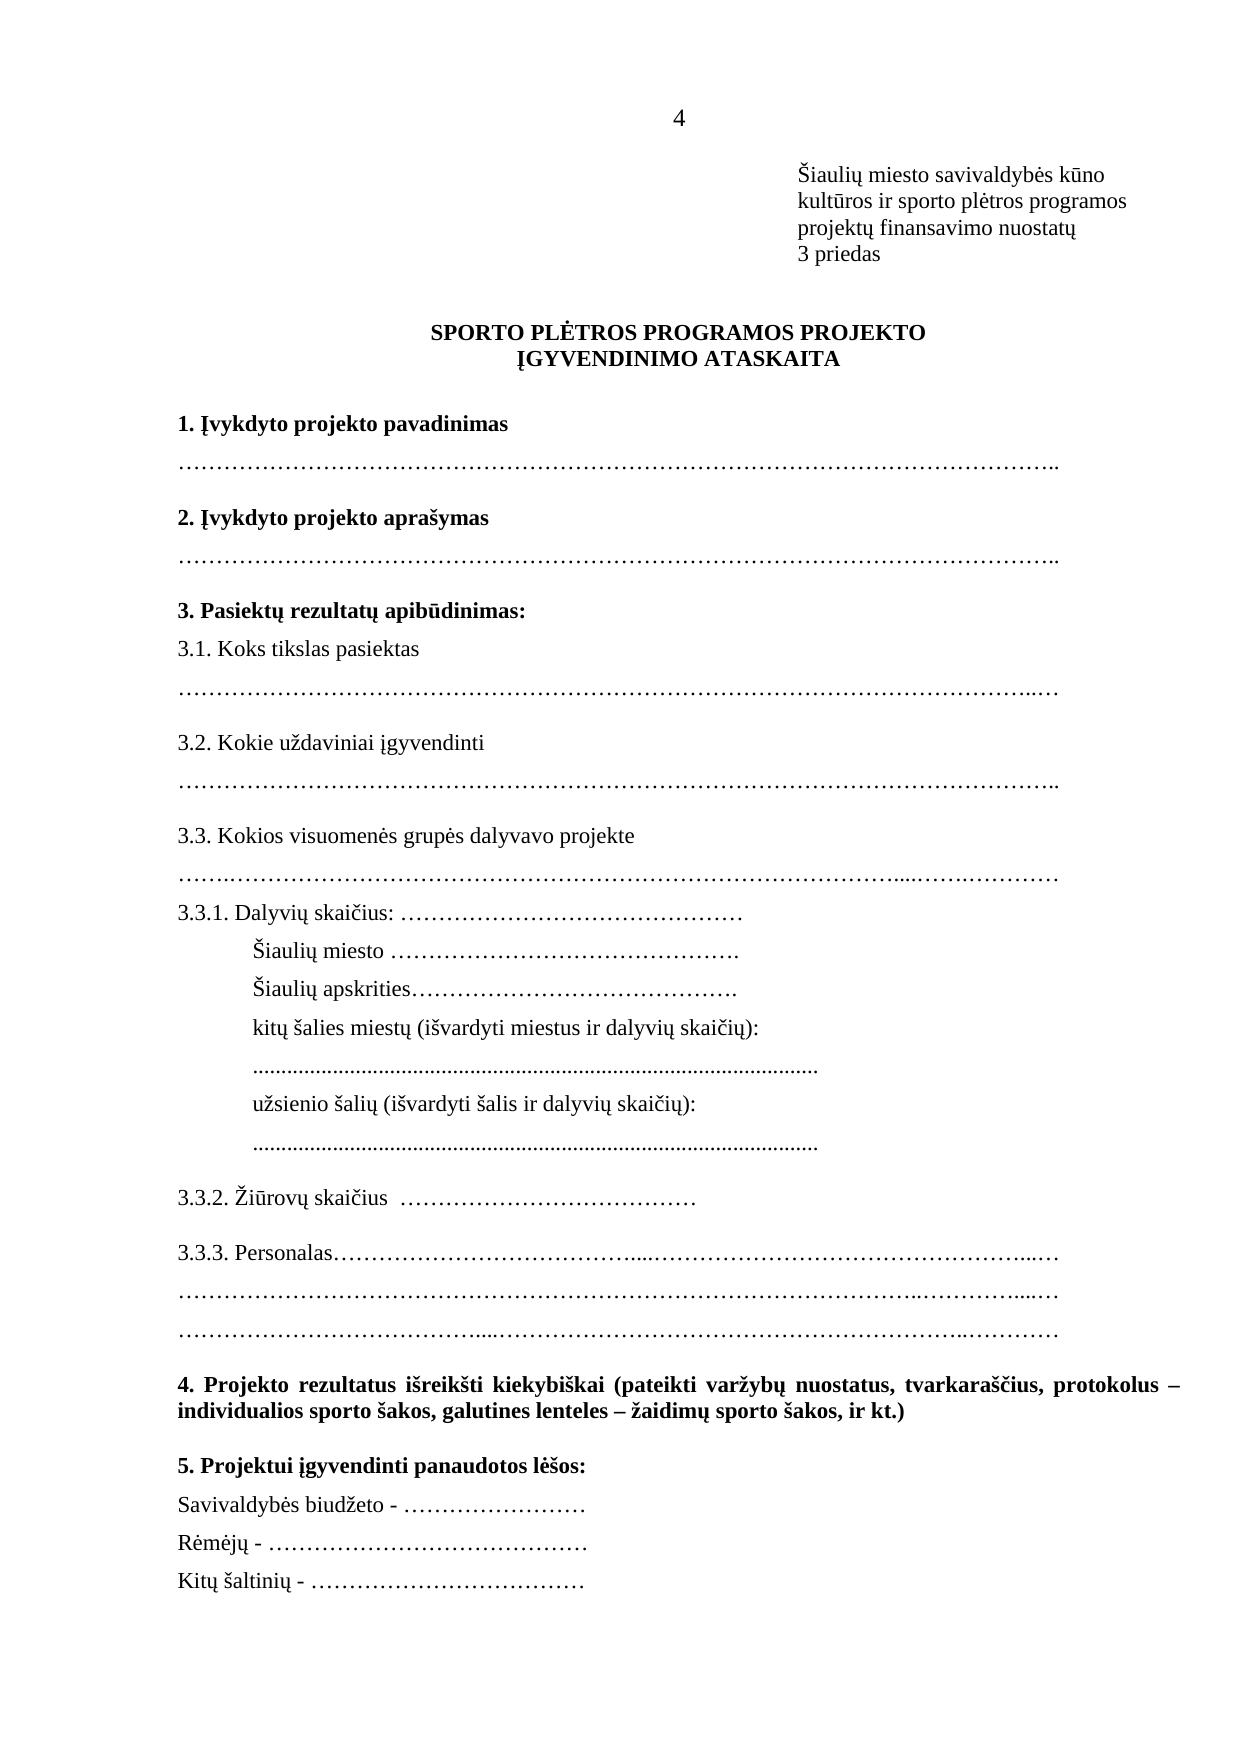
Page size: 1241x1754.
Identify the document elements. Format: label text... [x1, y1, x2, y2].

text ……………………………………………………………………………………..…………....… [177, 1277, 1181, 1304]
text 3.3.1. Dalyvių skaičius: ……………………………………… [177, 899, 1181, 925]
text kultūros ir sporto plėtros programos [797, 187, 1181, 214]
text 5. Projektui įgyvendinti panaudotos lėšos: [177, 1452, 1181, 1479]
text Rėmėjų - …………………………………… [177, 1529, 1181, 1555]
text SPORTO PLĖTROS PROGRAMOS PROJEKTO [177, 319, 1179, 345]
text …………………………………………………………………………………………………….. [177, 448, 1181, 475]
text 3.3.2. Žiūrovų skaičius ………………………………… [177, 1184, 1181, 1210]
text Šiaulių apskrities……………………………………. [177, 976, 1181, 1002]
text …………………………………………………………………………………………………….. [177, 767, 1181, 793]
text 3. Pasiektų rezultatų apibūdinimas: [177, 597, 1181, 623]
text 3.3.3. Personalas…………………………………....…………………………………………...… [177, 1239, 1181, 1265]
text …………………………………………………………………………………………………….. [177, 542, 1181, 568]
text 2. Įvykdyto projekto aprašymas [177, 503, 1181, 530]
text 3.2. Kokie uždaviniai įgyvendinti [177, 729, 1181, 755]
text Šiaulių miesto savivaldybės kūno [797, 161, 1181, 187]
text kitų šalies miestų (išvardyti miestus ir dalyvių skaičių): [177, 1014, 1181, 1040]
text …………………………………....……………………………………………………..………… [177, 1316, 1181, 1342]
text Savivaldybės biudžeto - …………………… [177, 1491, 1181, 1517]
text projektų finansavimo nuostatų [797, 214, 1181, 240]
text ................................................................................................... [177, 1129, 1181, 1155]
text užsienio šalių (išvardyti šalis ir dalyvių skaičių): [177, 1091, 1181, 1117]
text 3 priedas [797, 240, 1181, 266]
text 3.1. Koks tikslas pasiektas [177, 635, 1181, 662]
text Šiaulių miesto ………………………………………. [177, 937, 1181, 963]
text ................................................................................................... [177, 1052, 1181, 1078]
text 1. Įvykdyto projekto pavadinimas [177, 410, 1181, 436]
text …….……………………………………………………………………………....…….………… [177, 861, 1181, 887]
text …………………………………………………………………………………………………..… [177, 674, 1181, 700]
text 3.3. Kokios visuomenės grupės dalyvavo projekte [177, 822, 1181, 848]
text ĮGYVENDINIMO ATASKAITA [177, 345, 1179, 372]
text 4. Projekto rezultatus išreikšti kiekybiškai (pateikti varžybų nuostatus, tvarkaraščius, protokolus – individualios sporto šakos, galutines lenteles – žaidimų sporto šakos, ir kt.) [177, 1371, 1181, 1423]
text Kitų šaltinių - ……………………………… [177, 1567, 1181, 1594]
